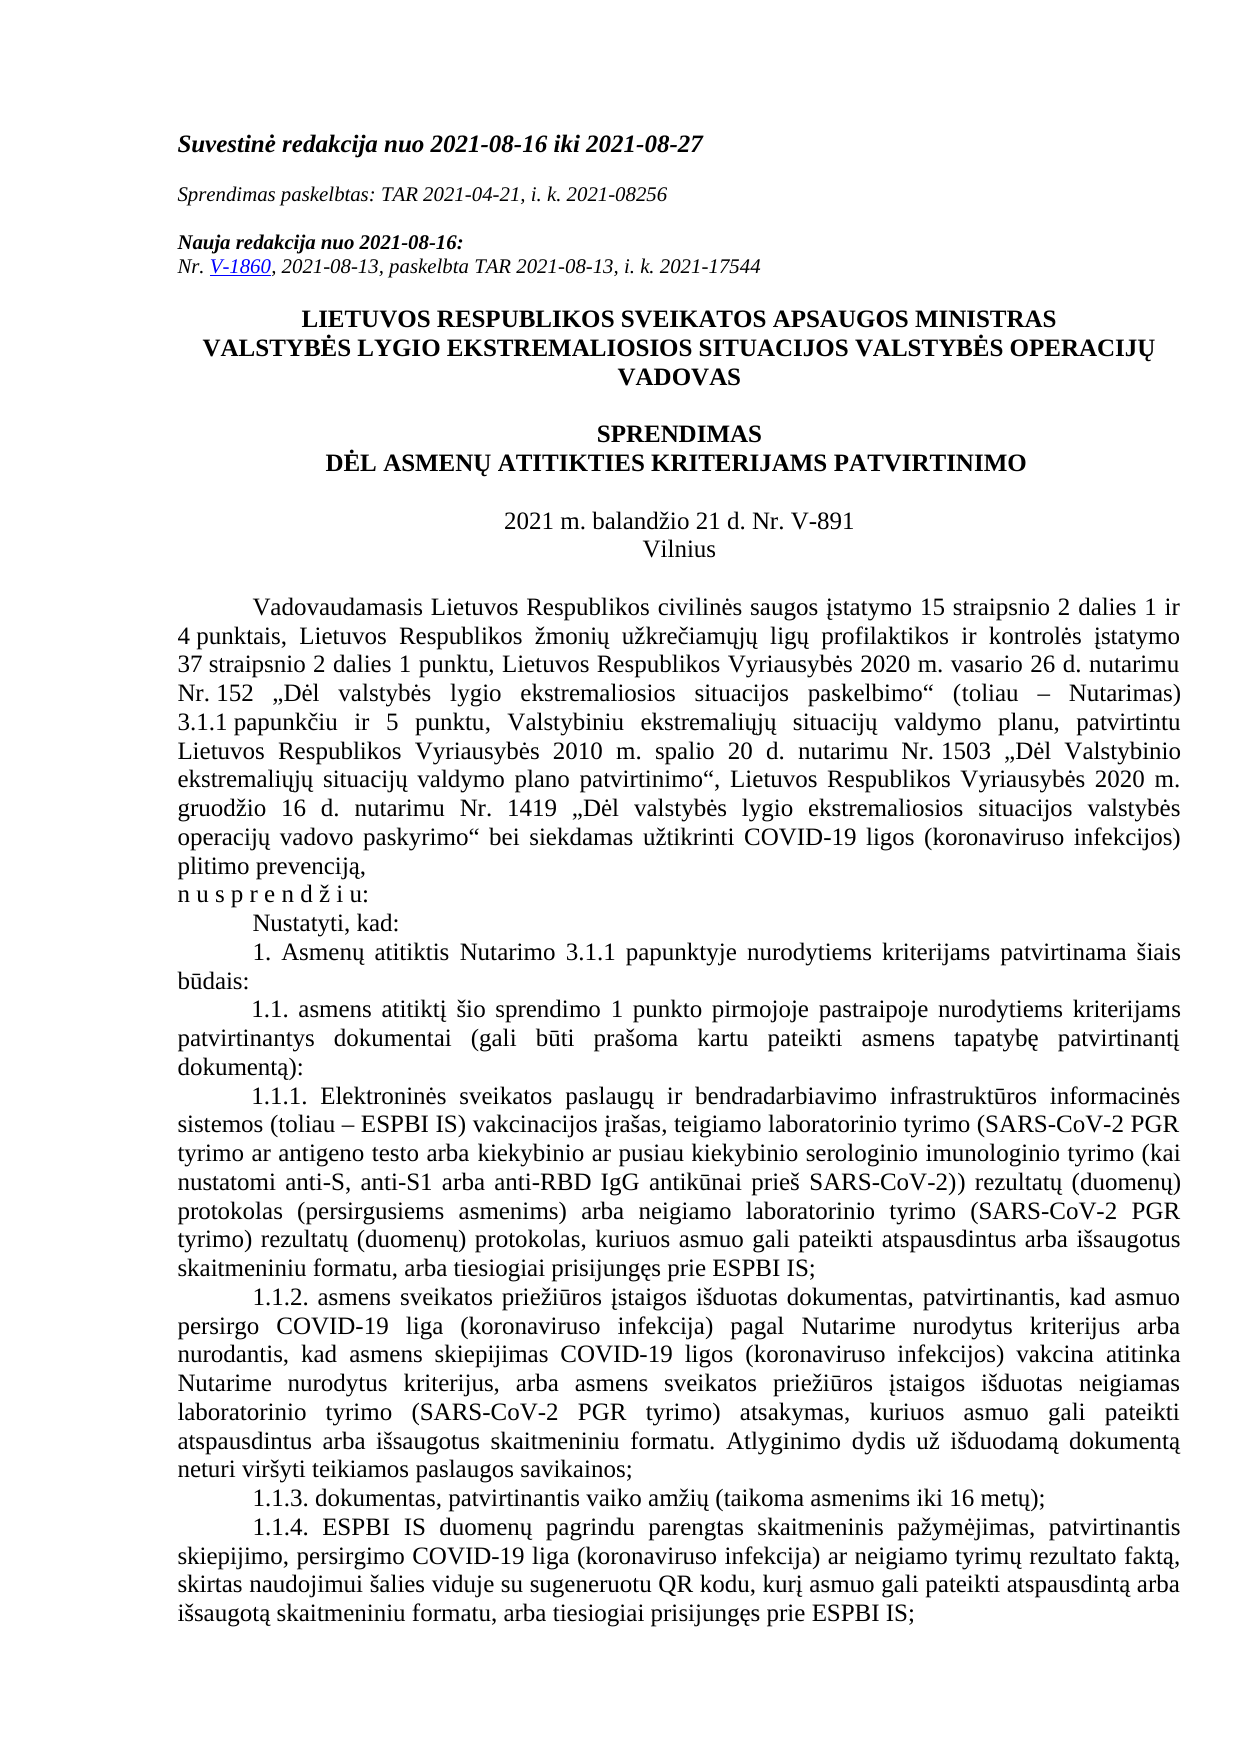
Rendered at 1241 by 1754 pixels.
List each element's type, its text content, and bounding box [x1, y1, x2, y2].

text DĖL asmenų ATITIKTIES KRITERIJAMS patvirtinimo [177, 448, 1181, 477]
text Nustatyti, kad: [177, 908, 1181, 937]
text 1.1.2. asmens sveikatos priežiūros įstaigos išduotas dokumentas, patvirtinantis, kad asmuo persirgo COVID-19 liga (koronaviruso infekcija) pagal Nutarime nurodytus kriterijus arba nurodantis, kad asmens skiepijimas COVID-19 ligos (koronaviruso infekcijos) vakcina atitinka Nutarime nurodytus kriterijus, arba asmens sveikatos priežiūros įstaigos išduotas neigiamas laboratorinio tyrimo (SARS-CoV-2 PGR tyrimo) atsakymas, kuriuos asmuo gali pateikti atspausdintus arba išsaugotus skaitmeniniu formatu. Atlyginimo dydis už išduodamą dokumentą neturi viršyti teikiamos paslaugos savikainos; [177, 1282, 1181, 1483]
text Nauja redakcija nuo 2021-08-16: [177, 230, 1181, 254]
text Vadovaudamasis Lietuvos Respublikos civilinės saugos įstatymo 15 straipsnio 2 dalies 1 ir 4 punktais, Lietuvos Respublikos žmonių užkrečiamųjų ligų profilaktikos ir kontrolės įstatymo 37 straipsnio 2 dalies 1 punktu, Lietuvos Respublikos Vyriausybės 2020 m. vasario 26 d. nutarimu Nr. 152 „Dėl valstybės lygio ekstremaliosios situacijos paskelbimo“ (toliau – Nutarimas) 3.1.1 papunkčiu ir 5 punktu, Valstybiniu ekstremaliųjų situacijų valdymo planu, patvirtintu Lietuvos Respublikos Vyriausybės 2010 m. spalio 20 d. nutarimu Nr. 1503 „Dėl Valstybinio ekstremaliųjų situacijų valdymo plano patvirtinimo“, Lietuvos Respublikos Vyriausybės 2020 m. gruodžio 16 d. nutarimu Nr. 1419 „Dėl valstybės lygio ekstremaliosios situacijos valstybės operacijų vadovo paskyrimo“ bei siekdamas užtikrinti COVID-19 ligos (koronaviruso infekcijos) plitimo prevenciją, [177, 592, 1181, 879]
text 1.1.3. dokumentas, patvirtinantis vaiko amžių (taikoma asmenims iki 16 metų); [177, 1483, 1181, 1512]
text n u s p r e n d ž i u: [177, 879, 1181, 908]
text LIETUVOS RESPUBLIKOS SVEIKATOS APSAUGOS MINISTRAS [177, 304, 1181, 333]
text 2021 m. balandžio 21 d. Nr. V-891 [177, 506, 1181, 534]
text Sprendimas paskelbtas: TAR 2021-04-21, i. k. 2021-08256 [177, 182, 1181, 206]
text 1.1.4. ESPBI IS duomenų pagrindu parengtas skaitmeninis pažymėjimas, patvirtinantis skiepijimo, persirgimo COVID-19 liga (koronaviruso infekcija) ar neigiamo tyrimų rezultato faktą, skirtas naudojimui šalies viduje su sugeneruotu QR kodu, kurį asmuo gali pateikti atspausdintą arba išsaugotą skaitmeniniu formatu, arba tiesiogiai prisijungęs prie ESPBI IS; [177, 1512, 1181, 1627]
text 1.1. asmens atitiktį šio sprendimo 1 punkto pirmojoje pastraipoje nurodytiems kriterijams patvirtinantys dokumentai (gali būti prašoma kartu pateikti asmens tapatybę patvirtinantį dokumentą): [177, 994, 1181, 1081]
text Nr. V-1860, 2021-08-13, paskelbta TAR 2021-08-13, i. k. 2021-17544 [177, 254, 1181, 278]
text Vilnius [177, 534, 1181, 563]
text 1.1.1. Elektroninės sveikatos paslaugų ir bendradarbiavimo infrastruktūros informacinės sistemos (toliau – ESPBI IS) vakcinacijos įrašas, teigiamo laboratorinio tyrimo (SARS-CoV-2 PGR tyrimo ar antigeno testo arba kiekybinio ar pusiau kiekybinio serologinio imunologinio tyrimo (kai nustatomi anti-S, anti-S1 arba anti-RBD IgG antikūnai prieš SARS-CoV-2)) rezultatų (duomenų) protokolas (persirgusiems asmenims) arba neigiamo laboratorinio tyrimo (SARS-CoV-2 PGR tyrimo) rezultatų (duomenų) protokolas, kuriuos asmuo gali pateikti atspausdintus arba išsaugotus skaitmeniniu formatu, arba tiesiogiai prisijungęs prie ESPBI IS; [177, 1081, 1181, 1282]
text 1. Asmenų atitiktis Nutarimo 3.1.1 papunktyje nurodytiems kriterijams patvirtinama šiais būdais: [177, 937, 1181, 994]
text SPRENDIMAS [177, 419, 1181, 448]
text Suvestinė redakcija nuo 2021-08-16 iki 2021-08-27 [177, 129, 1181, 158]
text VALSTYBĖS LYGIO EKSTREMALIOSIOS SITUACIJOS VALSTYBĖS OPERACIJŲ VADOVAS [177, 333, 1181, 391]
